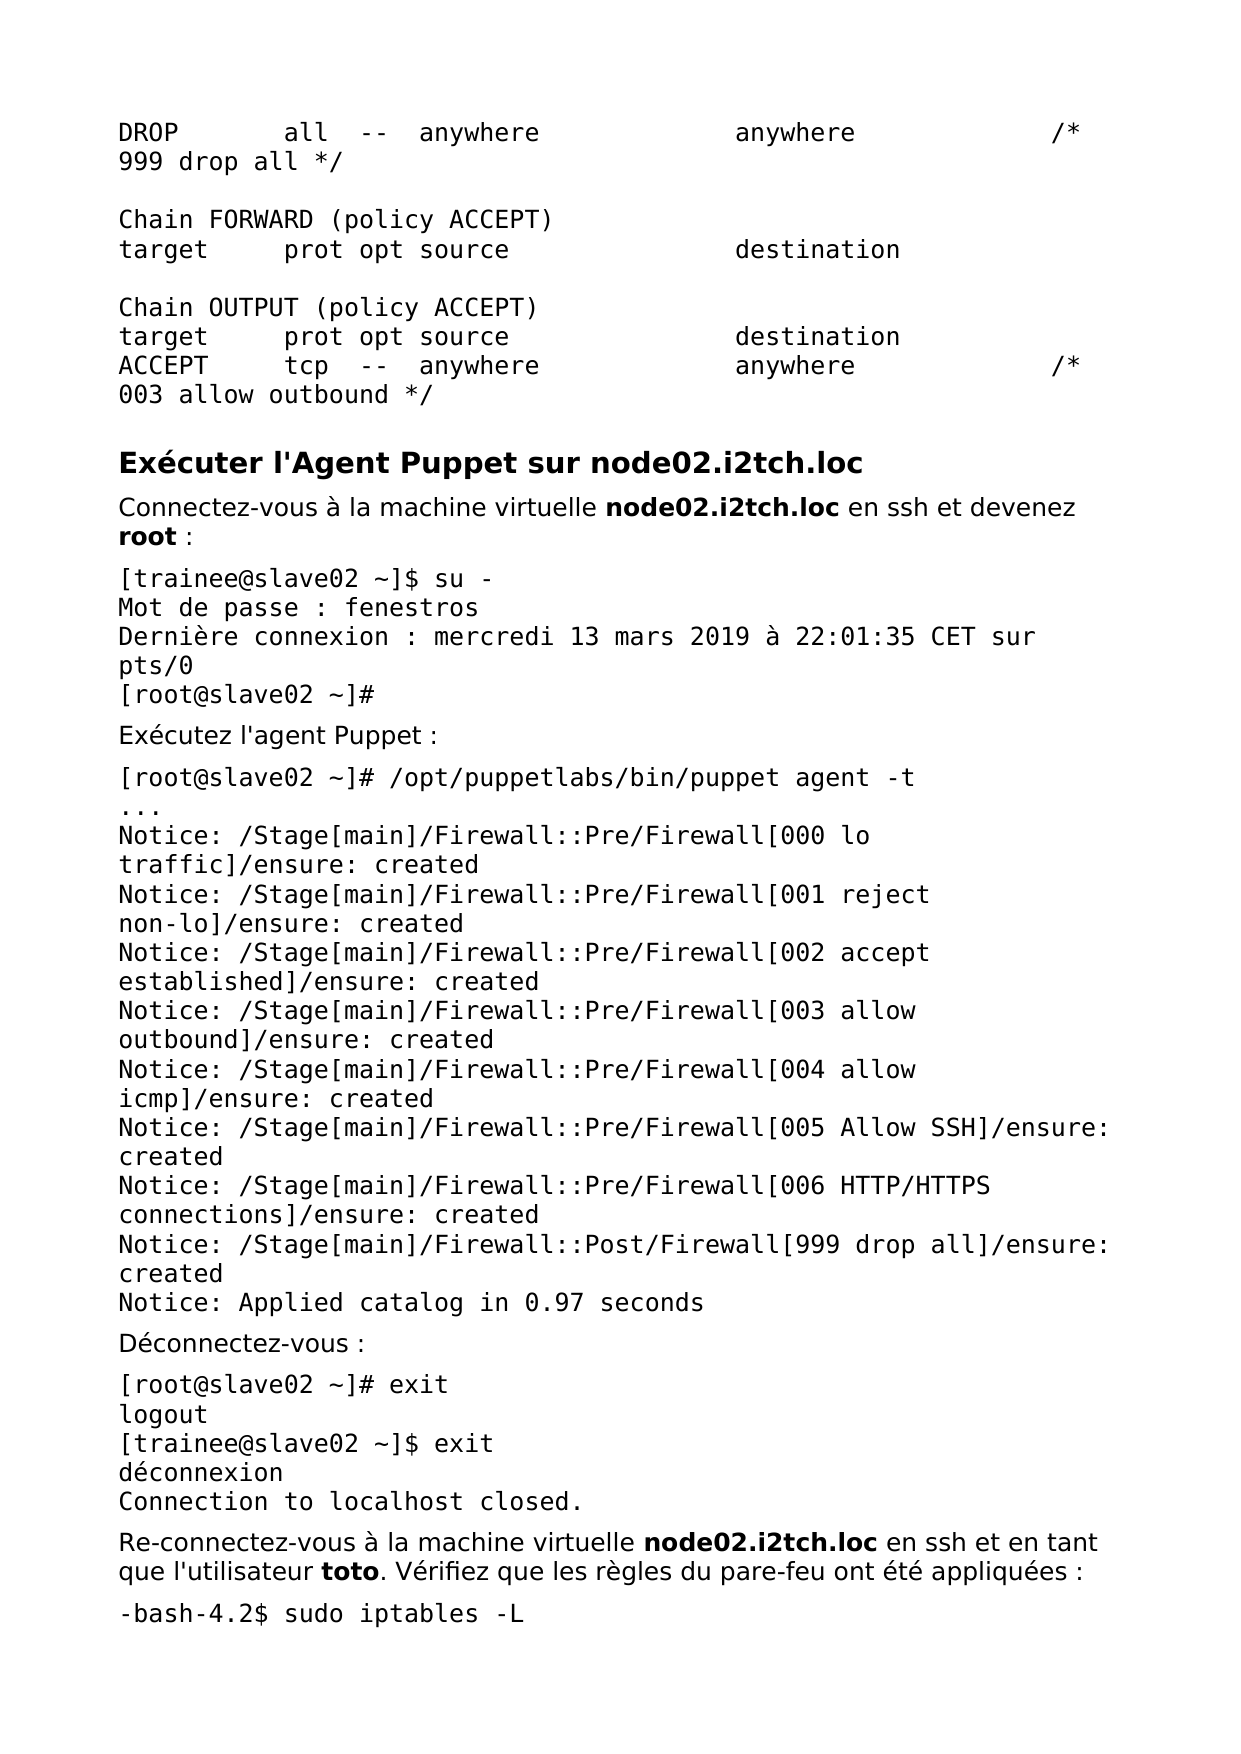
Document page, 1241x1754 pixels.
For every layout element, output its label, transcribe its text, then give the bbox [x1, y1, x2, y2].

text DROP all -- anywhere anywhere /* 999 drop all */ Chain FORWARD (policy ACCEPT) target prot opt source destination Chain OUTPUT (policy ACCEPT) target prot opt source destination ACCEPT tcp -- anywhere anywhere /* 003 allow outbound */ [118, 118, 1122, 410]
text [root@slave02 ~]# exit logout [trainee@slave02 ~]$ exit déconnexion Connection to localhost closed. [118, 1371, 1122, 1517]
text Re-connectez-vous à la machine virtuelle node02.i2tch.loc en ssh et en tant que l'utilisateur toto. Vérifiez que les règles du pare-feu ont été appliquées : [118, 1528, 1122, 1587]
text Exécutez l'agent Puppet : [118, 721, 1122, 751]
text [trainee@slave02 ~]$ su - Mot de passe : fenestros Dernière connexion : mercredi 13 mars 2019 à 22:01:35 CET sur pts/0 [root@slave02 ~]# [118, 564, 1122, 710]
text -bash-4.2$ sudo iptables -L [118, 1599, 1122, 1628]
text Déconnectez-vous : [118, 1329, 1122, 1358]
text Connectez-vous à la machine virtuelle node02.i2tch.loc en ssh et devenez root : [118, 493, 1122, 551]
subtitle Exécuter l'Agent Puppet sur node02.i2tch.loc [118, 447, 1122, 481]
text [root@slave02 ~]# /opt/puppetlabs/bin/puppet agent -t ... Notice: /Stage[main]/Firewall::Pre/Firewall[000 lo traffic]/ensure: created Notice: /Stage[main]/Firewall::Pre/Firewall[001 reject non-lo]/ensure: created Notice: /Stage[main]/Firewall::Pre/Firewall[002 accept established]/ensure: created Notice: /Stage[main]/Firewall::Pre/Firewall[003 allow outbound]/ensure: created Notice: /Stage[main]/Firewall::Pre/Firewall[004 allow icmp]/ensure: created Notice: /Stage[main]/Firewall::Pre/Firewall[005 Allow SSH]/ensure: created Notice: /Stage[main]/Firewall::Pre/Firewall[006 HTTP/HTTPS connections]/ensure: created Notice: /Stage[main]/Firewall::Post/Firewall[999 drop all]/ensure: created Notice: Applied catalog in 0.97 seconds [118, 763, 1122, 1317]
